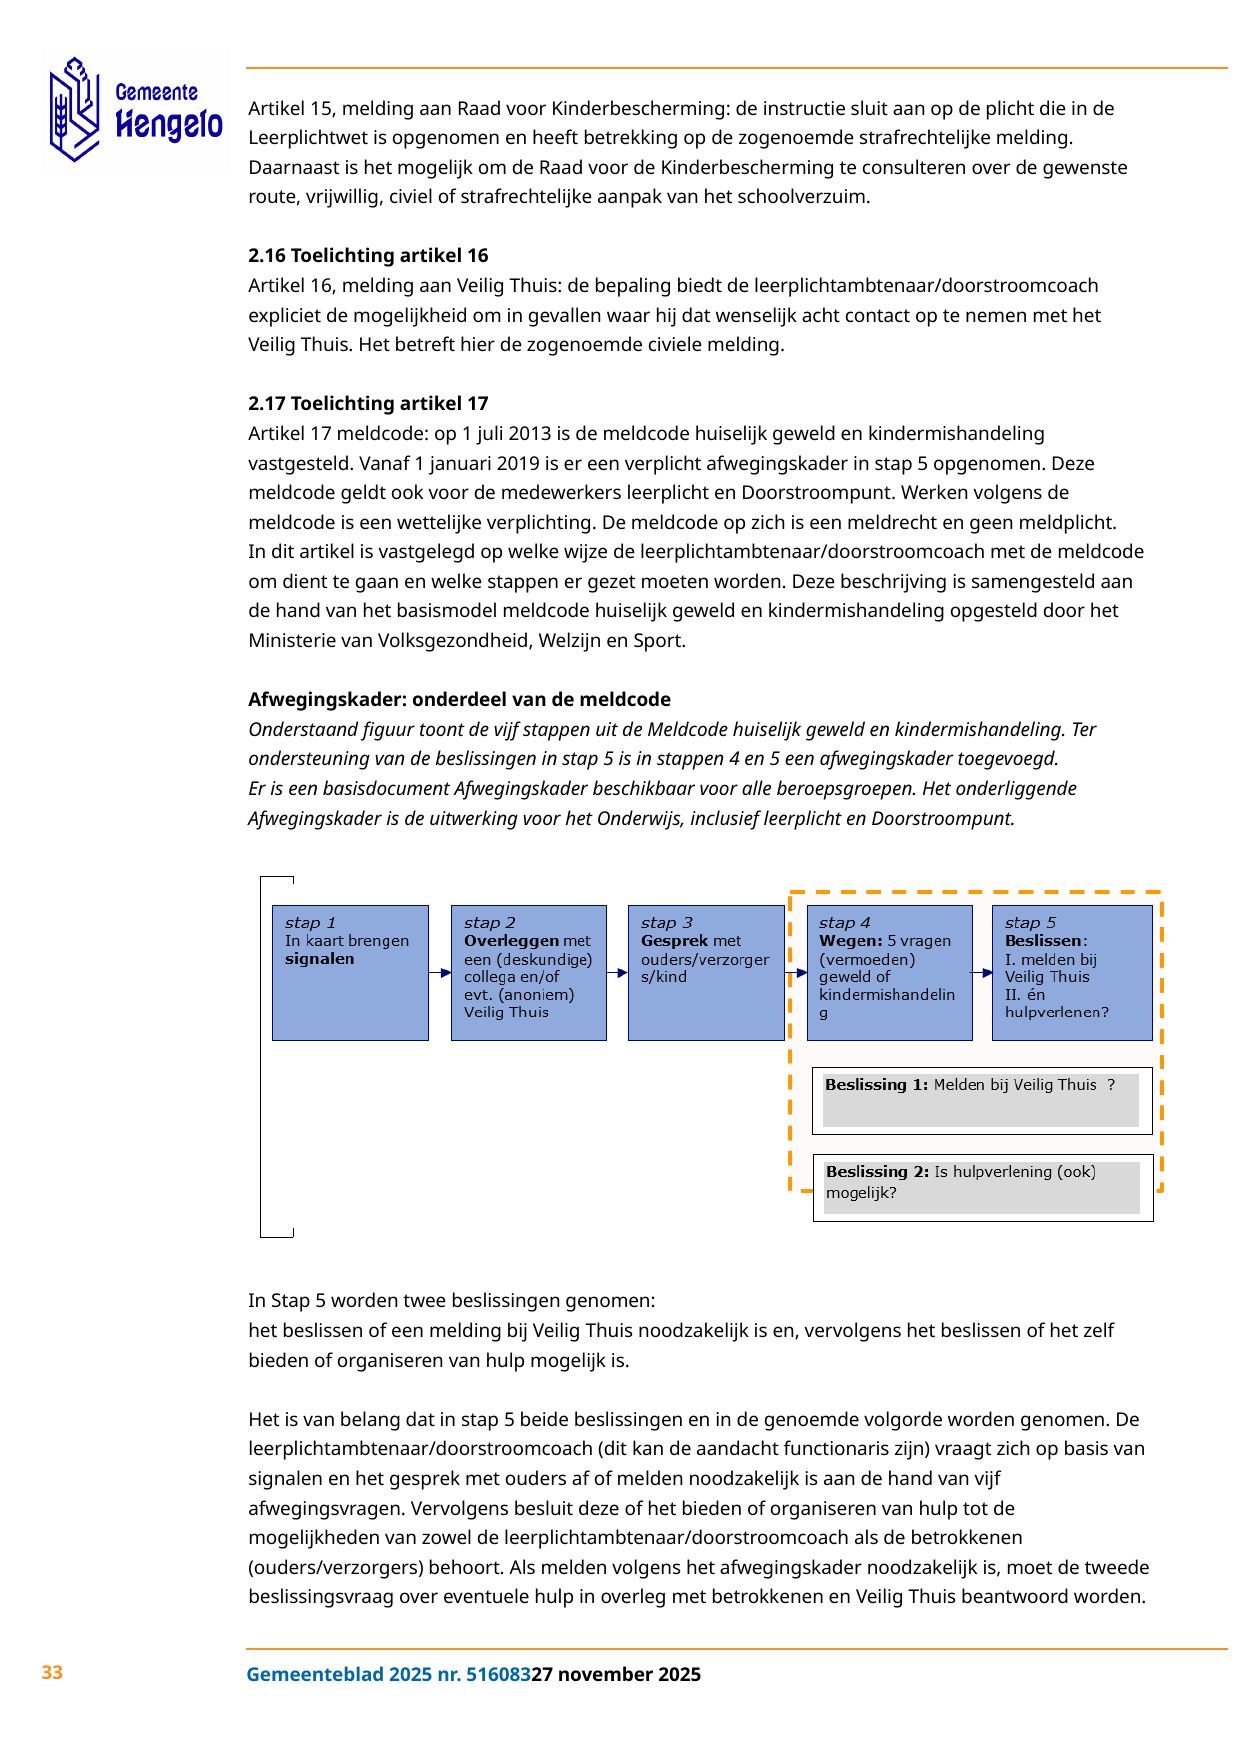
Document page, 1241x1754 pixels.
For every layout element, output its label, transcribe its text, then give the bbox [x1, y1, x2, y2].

text Onderstaand figuur toont de vijf stappen uit de Meldcode huiselijk geweld en kindermishandeling. Ter ondersteuning van de beslissingen in stap 5 is in stappen 4 en 5 een afwegingskader toegevoegd. [248, 716, 1152, 771]
text 2.16 Toelichting artikel 16 [248, 243, 1152, 268]
text het beslissen of een melding bij Veilig Thuis noodzakelijk is en, vervolgens het beslissen of het zelf bieden of organiseren van hulp mogelijk is. [248, 1317, 1152, 1373]
text Artikel 15, melding aan Raad voor Kinderbescherming: de instructie sluit aan op de plicht die in de Leerplichtwet is opgenomen en heeft betrekking op de zogenoemde strafrechtelijke melding. Daarnaast is het mogelijk om de Raad voor de Kinderbescherming te consulteren over de gewenste route, vrijwillig, civiel of strafrechtelijke aanpak van het schoolverzuim. [248, 95, 1152, 209]
picture [268, 884, 1173, 1228]
text 2.17 Toelichting artikel 17 [248, 391, 1152, 416]
text In dit artikel is vastgelegd op welke wijze de leerplichtambtenaar/doorstroomcoach met de meldcode om dient te gaan en welke stappen er gezet moeten worden. Deze beschrijving is samengesteld aan de hand van het basismodel meldcode huiselijk geweld en kindermishandeling opgesteld door het Ministerie van Volksgezondheid, Welzijn en Sport. [248, 538, 1152, 653]
text Afwegingskader: onderdeel van de meldcode [248, 686, 1152, 712]
text In Stap 5 worden twee beslissingen genomen: [248, 1288, 1152, 1313]
text Artikel 16, melding aan Veilig Thuis: de bepaling biedt de leerplichtambtenaar/doorstroomcoach expliciet de mogelijkheid om in gevallen waar hij dat wenselijk acht contact op te nemen met het Veilig Thuis. Het betreft hier de zogenoemde civiele melding. [248, 272, 1152, 357]
text Artikel 17 meldcode: op 1 juli 2013 is de meldcode huiselijk geweld en kindermishandeling vastgesteld. Vanaf 1 januari 2019 is er een verplicht afwegingskader in stap 5 opgenomen. Deze meldcode geldt ook voor de medewerkers leerplicht en Doorstroompunt. Werken volgens de meldcode is een wettelijke verplichting. De meldcode op zich is een meldrecht en geen meldplicht. [248, 420, 1152, 535]
text Er is een basisdocument Afwegingskader beschikbaar voor alle beroepsgroepen. Het onderliggende Afwegingskader is de uitwerking voor het Onderwijs, inclusief leerplicht en Doorstroompunt. [248, 775, 1152, 831]
picture [41, 47, 231, 172]
text Het is van belang dat in stap 5 beide beslissingen en in de genoemde volgorde worden genomen. De leerplichtambtenaar/doorstroomcoach (dit kan de aandacht functionaris zijn) vraagt zich op basis van signalen en het gesprek met ouders af of melden noodzakelijk is aan de hand van vijf afwegingsvragen. Vervolgens besluit deze of het bieden of organiseren van hulp tot de mogelijkheden van zowel de leerplichtambtenaar/doorstroomcoach als de betrokkenen (ouders/verzorgers) behoort. Als melden volgens het afwegingskader noodzakelijk is, moet de tweede beslissingsvraag over eventuele hulp in overleg met betrokkenen en Veilig Thuis beantwoord worden. [248, 1406, 1152, 1609]
